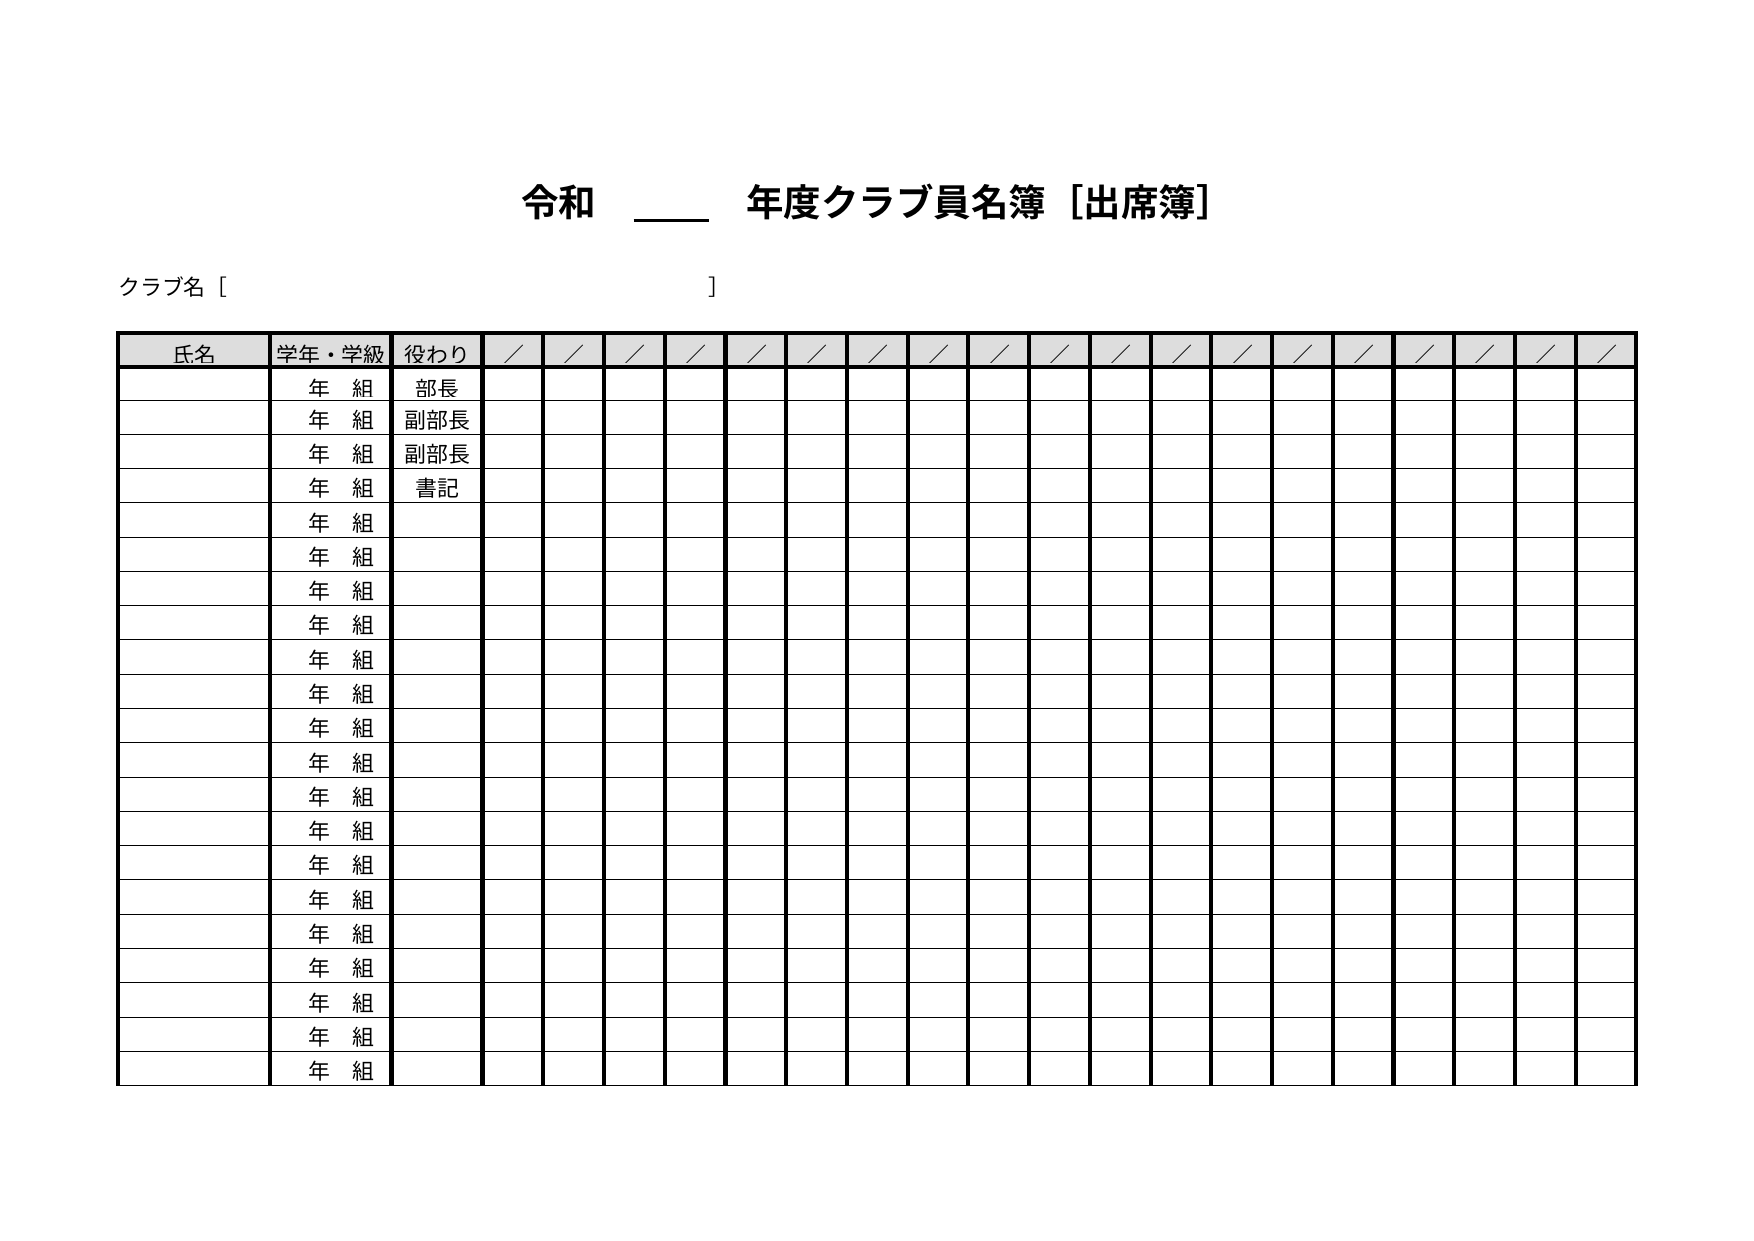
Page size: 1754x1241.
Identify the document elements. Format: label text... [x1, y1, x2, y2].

table_cell [667, 503, 723, 537]
table_cell [1456, 778, 1513, 811]
table_cell [606, 812, 663, 845]
table_cell [728, 675, 784, 708]
table_cell [1396, 812, 1452, 845]
table_cell [1517, 812, 1574, 845]
table_cell [1031, 503, 1088, 537]
table_cell [1335, 949, 1391, 982]
table_cell [910, 606, 966, 639]
table_cell [1031, 1052, 1088, 1085]
table_cell [606, 640, 663, 674]
table_cell [120, 369, 268, 399]
table_cell [970, 778, 1027, 811]
table_cell [728, 743, 784, 776]
table_cell [1213, 369, 1270, 399]
table_cell [1153, 880, 1209, 913]
table_cell 年 組 [272, 915, 389, 948]
table_cell [1092, 1018, 1149, 1051]
table_cell [1213, 401, 1270, 434]
table_cell [1031, 538, 1088, 571]
table_cell [788, 743, 845, 776]
table_cell [394, 709, 480, 742]
table_cell [667, 778, 723, 811]
table_cell [1396, 503, 1452, 537]
table_cell [1153, 435, 1209, 468]
table_cell [1213, 709, 1270, 742]
table_cell [1153, 846, 1209, 879]
table_cell [849, 880, 906, 913]
table_cell [788, 709, 845, 742]
table_cell [545, 915, 602, 948]
table_cell [545, 846, 602, 879]
table_cell [788, 469, 845, 502]
table_cell [1092, 572, 1149, 605]
table_cell 年 組 [272, 846, 389, 879]
table_cell [667, 812, 723, 845]
table_cell [788, 572, 845, 605]
table_cell [1153, 503, 1209, 537]
table_cell [1456, 538, 1513, 571]
table_cell [788, 1052, 845, 1085]
table_cell [1456, 369, 1513, 399]
table_cell [970, 1018, 1027, 1051]
table_cell [1274, 606, 1331, 639]
table_cell [120, 1052, 268, 1085]
table_cell [1092, 435, 1149, 468]
table_cell [1517, 743, 1574, 776]
table_cell [1517, 709, 1574, 742]
table_cell [1456, 572, 1513, 605]
table_cell [1578, 435, 1634, 468]
table_cell [788, 435, 845, 468]
table_cell [485, 983, 541, 1016]
table_cell [394, 572, 480, 605]
table_cell 年 組 [272, 778, 389, 811]
table_cell [1578, 846, 1634, 879]
table_cell [1092, 743, 1149, 776]
table_cell [970, 469, 1027, 502]
table_cell [1092, 812, 1149, 845]
table_cell [1153, 369, 1209, 399]
table_cell [849, 503, 906, 537]
table_cell [1517, 1052, 1574, 1085]
table_cell [120, 880, 268, 913]
table_cell [910, 503, 966, 537]
table_cell [849, 572, 906, 605]
table_cell [1153, 675, 1209, 708]
table_cell [1396, 538, 1452, 571]
table_cell [1456, 606, 1513, 639]
table_cell [1517, 435, 1574, 468]
table_cell [485, 435, 541, 468]
table_cell [545, 435, 602, 468]
table_cell [667, 469, 723, 502]
table_cell 年 組 [272, 401, 389, 434]
table_cell [667, 538, 723, 571]
table_cell [1517, 401, 1574, 434]
table_cell [728, 640, 784, 674]
table_cell [485, 401, 541, 434]
table_cell [545, 469, 602, 502]
table_header ／ [485, 335, 541, 365]
table_cell [1274, 469, 1331, 502]
table_cell [394, 949, 480, 982]
table_cell [1213, 469, 1270, 502]
table_cell [667, 743, 723, 776]
table_cell [485, 640, 541, 674]
table_cell [606, 401, 663, 434]
table_cell [545, 812, 602, 845]
table_header ／ [1578, 335, 1634, 365]
table_header ／ [667, 335, 723, 365]
table_cell [1213, 1018, 1270, 1051]
table_cell [485, 538, 541, 571]
table_cell [1578, 401, 1634, 434]
table_cell [970, 983, 1027, 1016]
table_cell [120, 915, 268, 948]
table_cell [545, 401, 602, 434]
table_cell [1335, 572, 1391, 605]
table_cell [849, 469, 906, 502]
table_cell 年 組 [272, 503, 389, 537]
table_cell [788, 915, 845, 948]
table_cell [120, 846, 268, 879]
table_cell 年 組 [272, 640, 389, 674]
table_cell [788, 1018, 845, 1051]
table_cell [970, 606, 1027, 639]
table_cell [1031, 743, 1088, 776]
table_cell [728, 435, 784, 468]
table_cell [1274, 846, 1331, 879]
table_cell [1456, 401, 1513, 434]
table_cell [849, 1018, 906, 1051]
table_cell [1335, 401, 1391, 434]
text クラブ名［ ］ [118, 269, 1636, 301]
table_cell [1578, 640, 1634, 674]
table_cell [1153, 812, 1209, 845]
table_cell [545, 606, 602, 639]
table_cell [728, 572, 784, 605]
table_cell [1456, 812, 1513, 845]
table_cell [606, 369, 663, 399]
table_cell [1092, 709, 1149, 742]
table_cell [970, 640, 1027, 674]
table_cell [667, 401, 723, 434]
table_cell [1517, 778, 1574, 811]
table_cell [667, 640, 723, 674]
table_cell [1274, 880, 1331, 913]
table_cell [606, 983, 663, 1016]
table_header ／ [1031, 335, 1088, 365]
table_cell [910, 640, 966, 674]
table_cell [1092, 675, 1149, 708]
table_cell [394, 778, 480, 811]
table_cell [1517, 640, 1574, 674]
table_cell [910, 1052, 966, 1085]
table_cell [394, 538, 480, 571]
table_cell [1274, 640, 1331, 674]
table_cell [120, 401, 268, 434]
table_cell [394, 880, 480, 913]
table_cell [1153, 1018, 1209, 1051]
table_header 役わり [394, 335, 480, 365]
table_cell [1031, 572, 1088, 605]
table_cell 年 組 [272, 469, 389, 502]
table_cell [1456, 915, 1513, 948]
table_cell [1335, 1018, 1391, 1051]
table_cell [1396, 949, 1452, 982]
table_cell [1578, 606, 1634, 639]
table_cell [1153, 401, 1209, 434]
table_cell [1213, 606, 1270, 639]
table_cell [1031, 1018, 1088, 1051]
table_cell [1092, 640, 1149, 674]
table_cell [788, 606, 845, 639]
table_cell [728, 880, 784, 913]
table_cell [1517, 606, 1574, 639]
table_cell 年 組 [272, 606, 389, 639]
table_cell [1335, 709, 1391, 742]
table_header ／ [1396, 335, 1452, 365]
table_header ／ [849, 335, 906, 365]
table_cell [545, 1052, 602, 1085]
table_cell [606, 1018, 663, 1051]
table_cell [1456, 435, 1513, 468]
table_cell [1517, 1018, 1574, 1051]
table_cell [394, 606, 480, 639]
table_cell [970, 880, 1027, 913]
table_cell [1213, 880, 1270, 913]
table_cell [910, 709, 966, 742]
table_cell [1578, 538, 1634, 571]
table_cell [667, 435, 723, 468]
table_header ／ [1517, 335, 1574, 365]
table_cell [849, 949, 906, 982]
table_header ／ [910, 335, 966, 365]
table_cell [1092, 538, 1149, 571]
table_cell [1213, 778, 1270, 811]
table_cell 部長 [394, 369, 480, 399]
table_cell [545, 640, 602, 674]
table_cell [1396, 743, 1452, 776]
table_cell [667, 369, 723, 399]
table_cell [606, 846, 663, 879]
table_cell [1153, 606, 1209, 639]
table_cell [606, 949, 663, 982]
table_cell 年 組 [272, 709, 389, 742]
table_cell [728, 778, 784, 811]
table_cell [1031, 469, 1088, 502]
table_cell [1213, 812, 1270, 845]
table_cell [1213, 572, 1270, 605]
table_cell [545, 503, 602, 537]
table_cell [1092, 606, 1149, 639]
table_cell [1578, 1052, 1634, 1085]
table_cell [1274, 675, 1331, 708]
table_cell [1396, 880, 1452, 913]
table_cell [1031, 675, 1088, 708]
table_cell [970, 1052, 1027, 1085]
table_cell [1517, 572, 1574, 605]
table_cell [1578, 983, 1634, 1016]
table_cell [606, 778, 663, 811]
table_cell [1092, 369, 1149, 399]
table_cell [1517, 369, 1574, 399]
table_cell [1335, 880, 1391, 913]
table_cell 年 組 [272, 435, 389, 468]
table_cell 書記 [394, 469, 480, 502]
table_cell [728, 915, 784, 948]
table_cell [849, 915, 906, 948]
table_cell [394, 675, 480, 708]
table_cell [394, 1018, 480, 1051]
table_cell 年 組 [272, 743, 389, 776]
table_cell [1578, 469, 1634, 502]
table_cell [485, 812, 541, 845]
table_cell [1517, 503, 1574, 537]
table_cell [1578, 915, 1634, 948]
table_cell [788, 369, 845, 399]
table_cell [545, 880, 602, 913]
table_cell 年 組 [272, 572, 389, 605]
table_header 氏名 [120, 335, 268, 365]
table_cell 副部長 [394, 401, 480, 434]
table_cell [1335, 983, 1391, 1016]
table_cell [1396, 606, 1452, 639]
table_cell [1031, 915, 1088, 948]
table_cell [1396, 435, 1452, 468]
table_cell [849, 812, 906, 845]
table_cell [970, 949, 1027, 982]
table_cell [970, 401, 1027, 434]
table_cell [788, 503, 845, 537]
table_cell [1578, 572, 1634, 605]
table_cell [1274, 812, 1331, 845]
table_cell [1456, 640, 1513, 674]
table_cell [1092, 880, 1149, 913]
table_cell [849, 369, 906, 399]
table_header ／ [970, 335, 1027, 365]
table_cell [120, 640, 268, 674]
table_cell [1274, 743, 1331, 776]
table_cell [606, 503, 663, 537]
table_cell [910, 435, 966, 468]
table_cell [849, 1052, 906, 1085]
table_cell [545, 572, 602, 605]
table_cell [120, 606, 268, 639]
table_cell [667, 983, 723, 1016]
table_cell [788, 846, 845, 879]
table_cell 副部長 [394, 435, 480, 468]
table_cell [1153, 778, 1209, 811]
table_cell [849, 401, 906, 434]
table_cell [1517, 915, 1574, 948]
table_cell [1578, 743, 1634, 776]
table_cell [1456, 709, 1513, 742]
table_cell [1153, 709, 1209, 742]
table_cell [728, 812, 784, 845]
table_cell [485, 1052, 541, 1085]
table_cell [120, 469, 268, 502]
table_cell [788, 880, 845, 913]
table_cell [1153, 1052, 1209, 1085]
table_cell [394, 983, 480, 1016]
table_cell [1335, 1052, 1391, 1085]
table_cell [1517, 675, 1574, 708]
table_cell [1274, 369, 1331, 399]
table_cell [1153, 915, 1209, 948]
table_cell [1335, 675, 1391, 708]
table_cell 年 組 [272, 538, 389, 571]
table_cell [1213, 640, 1270, 674]
table_cell [545, 369, 602, 399]
table_cell [1578, 675, 1634, 708]
table_cell [1092, 469, 1149, 502]
table_cell [545, 778, 602, 811]
table_cell [120, 983, 268, 1016]
table_cell [120, 709, 268, 742]
table_cell 年 組 [272, 369, 389, 399]
table_cell [1456, 1018, 1513, 1051]
table_cell [120, 538, 268, 571]
table_cell [1335, 778, 1391, 811]
table_cell [1396, 846, 1452, 879]
table_cell [120, 778, 268, 811]
table_header ／ [728, 335, 784, 365]
table_cell 年 組 [272, 880, 389, 913]
table_cell [1396, 1018, 1452, 1051]
table_cell [1274, 915, 1331, 948]
table_cell [728, 503, 784, 537]
table_cell [545, 675, 602, 708]
table_cell [545, 983, 602, 1016]
table_cell [970, 709, 1027, 742]
table_cell [1274, 538, 1331, 571]
table_cell [1274, 778, 1331, 811]
table_cell [1274, 709, 1331, 742]
table_cell [970, 538, 1027, 571]
table_cell [910, 949, 966, 982]
table_cell [606, 435, 663, 468]
table_cell [1396, 640, 1452, 674]
table_cell [394, 812, 480, 845]
table_cell [849, 743, 906, 776]
table_cell [849, 778, 906, 811]
table_cell [1578, 949, 1634, 982]
table_cell [1456, 983, 1513, 1016]
table_cell [1213, 538, 1270, 571]
table_cell [728, 709, 784, 742]
table_cell [1092, 949, 1149, 982]
table_cell [1213, 983, 1270, 1016]
table_cell [394, 503, 480, 537]
table_cell [606, 880, 663, 913]
table_cell [788, 675, 845, 708]
table_cell 年 組 [272, 1018, 389, 1051]
table_cell [970, 572, 1027, 605]
table_cell [606, 572, 663, 605]
table_cell [545, 743, 602, 776]
table_cell [788, 949, 845, 982]
table_cell 年 組 [272, 812, 389, 845]
table_cell [1578, 812, 1634, 845]
table_cell [120, 743, 268, 776]
table_cell [1031, 640, 1088, 674]
table_header ／ [1456, 335, 1513, 365]
table_cell [1335, 846, 1391, 879]
table_cell [849, 606, 906, 639]
table_cell [485, 915, 541, 948]
table_cell [1335, 743, 1391, 776]
table_cell [667, 949, 723, 982]
table_cell [606, 469, 663, 502]
table_cell [1517, 538, 1574, 571]
table_cell [728, 1052, 784, 1085]
table_cell [667, 915, 723, 948]
table_cell [394, 743, 480, 776]
table_cell [667, 846, 723, 879]
table_cell [1396, 572, 1452, 605]
table_cell [667, 709, 723, 742]
table_header ／ [1335, 335, 1391, 365]
table_header ／ [1274, 335, 1331, 365]
table_cell [910, 401, 966, 434]
table_cell [1456, 846, 1513, 879]
table_cell [728, 469, 784, 502]
table_cell [1274, 401, 1331, 434]
table_cell [1092, 983, 1149, 1016]
table_cell [728, 401, 784, 434]
table_cell [910, 846, 966, 879]
table_cell 年 組 [272, 1052, 389, 1085]
table_cell [606, 1052, 663, 1085]
table_cell [910, 915, 966, 948]
table_cell [970, 812, 1027, 845]
table_cell [1396, 401, 1452, 434]
table_cell [1335, 812, 1391, 845]
table_cell [1092, 503, 1149, 537]
table_cell [1274, 983, 1331, 1016]
table_header ／ [606, 335, 663, 365]
table_cell [667, 675, 723, 708]
table_cell [728, 1018, 784, 1051]
table_cell [545, 709, 602, 742]
table_cell [485, 369, 541, 399]
table_cell [728, 983, 784, 1016]
table_cell [1456, 675, 1513, 708]
table_cell [849, 640, 906, 674]
table_cell [1396, 778, 1452, 811]
table_cell [1031, 709, 1088, 742]
table_cell [1213, 743, 1270, 776]
table_cell [1213, 435, 1270, 468]
table_cell [1396, 915, 1452, 948]
table_cell [1578, 1018, 1634, 1051]
table_cell [1517, 949, 1574, 982]
table_cell [1517, 846, 1574, 879]
table_header 学年・学級 [272, 335, 389, 365]
table_cell [1092, 778, 1149, 811]
table_cell [910, 1018, 966, 1051]
table_cell [1153, 469, 1209, 502]
table_cell [849, 538, 906, 571]
table_cell [1153, 640, 1209, 674]
table_header ／ [1213, 335, 1270, 365]
table_cell [485, 709, 541, 742]
table_cell [788, 778, 845, 811]
table_cell [1517, 880, 1574, 913]
table_cell [1274, 572, 1331, 605]
table_cell [1578, 880, 1634, 913]
table_cell [667, 1018, 723, 1051]
table_cell [485, 469, 541, 502]
table_cell [1031, 983, 1088, 1016]
table_cell [1274, 435, 1331, 468]
table_cell [910, 469, 966, 502]
table_cell [606, 743, 663, 776]
table_cell [788, 401, 845, 434]
table_cell [1153, 572, 1209, 605]
table_cell [910, 743, 966, 776]
table_cell [485, 778, 541, 811]
table_cell [120, 435, 268, 468]
table_cell [910, 369, 966, 399]
table_cell [606, 915, 663, 948]
table_cell [728, 369, 784, 399]
table_cell [120, 1018, 268, 1051]
table_cell [1213, 915, 1270, 948]
table_cell [545, 949, 602, 982]
table_cell [1274, 503, 1331, 537]
table_cell [667, 572, 723, 605]
table_cell [728, 606, 784, 639]
table_cell [1456, 949, 1513, 982]
table_cell [788, 538, 845, 571]
table_cell [1153, 743, 1209, 776]
table_cell [970, 503, 1027, 537]
table_cell [910, 778, 966, 811]
table_cell [1396, 675, 1452, 708]
table_cell [1517, 469, 1574, 502]
table_cell [667, 606, 723, 639]
table_cell [1031, 880, 1088, 913]
table_cell [849, 435, 906, 468]
table_cell [1578, 709, 1634, 742]
table_cell [910, 538, 966, 571]
table_cell [970, 369, 1027, 399]
table_cell [1335, 915, 1391, 948]
table_cell [1092, 915, 1149, 948]
table_cell [970, 846, 1027, 879]
table_cell [1213, 949, 1270, 982]
table_cell [1213, 846, 1270, 879]
table_cell [1213, 503, 1270, 537]
table_cell [1031, 778, 1088, 811]
table_cell [667, 880, 723, 913]
table_header ／ [788, 335, 845, 365]
table_cell [1031, 401, 1088, 434]
table_cell [910, 675, 966, 708]
table_cell [970, 743, 1027, 776]
table_cell [849, 983, 906, 1016]
table_cell [849, 675, 906, 708]
table_cell [1092, 1052, 1149, 1085]
table_cell [1396, 369, 1452, 399]
title 令和 年度クラブ員名簿［出席簿］ [118, 173, 1636, 227]
table_cell [1396, 1052, 1452, 1085]
table_cell [910, 880, 966, 913]
table_cell [970, 675, 1027, 708]
table_cell 年 組 [272, 983, 389, 1016]
table_cell [1213, 1052, 1270, 1085]
table_cell [910, 812, 966, 845]
table_cell [1031, 435, 1088, 468]
table_cell [1396, 469, 1452, 502]
table_cell [606, 606, 663, 639]
table_header ／ [1153, 335, 1209, 365]
table_cell [606, 675, 663, 708]
table_cell [1274, 1018, 1331, 1051]
table_cell [485, 503, 541, 537]
table_cell [394, 915, 480, 948]
table_cell [1031, 606, 1088, 639]
table_header ／ [1092, 335, 1149, 365]
table_cell [1031, 949, 1088, 982]
table_cell [485, 606, 541, 639]
table_cell [1578, 778, 1634, 811]
table_cell [485, 675, 541, 708]
table_cell [970, 435, 1027, 468]
table_cell [1396, 983, 1452, 1016]
table_cell [1335, 606, 1391, 639]
table_cell [1335, 538, 1391, 571]
table_cell [394, 846, 480, 879]
table_cell [910, 572, 966, 605]
table_cell [545, 1018, 602, 1051]
table_cell [1092, 401, 1149, 434]
table_cell [485, 743, 541, 776]
table_cell [1031, 812, 1088, 845]
table_cell [606, 709, 663, 742]
table_cell [788, 983, 845, 1016]
table_cell [1153, 538, 1209, 571]
table_cell [545, 538, 602, 571]
table_cell [1335, 503, 1391, 537]
table_cell [1213, 675, 1270, 708]
table_cell [485, 846, 541, 879]
table_cell [120, 572, 268, 605]
table_cell [1578, 369, 1634, 399]
table_cell [485, 1018, 541, 1051]
table_cell [1274, 1052, 1331, 1085]
table_cell [849, 846, 906, 879]
table_cell [485, 880, 541, 913]
table_cell 年 組 [272, 949, 389, 982]
table_cell [1153, 949, 1209, 982]
table_cell [1153, 983, 1209, 1016]
table_cell [1031, 369, 1088, 399]
table_cell 年 組 [272, 675, 389, 708]
table_cell [728, 846, 784, 879]
table_cell [1456, 1052, 1513, 1085]
table_cell [1092, 846, 1149, 879]
table_cell [120, 503, 268, 537]
table_cell [1456, 880, 1513, 913]
table_cell [1274, 949, 1331, 982]
table_cell [1335, 640, 1391, 674]
table_cell [1517, 983, 1574, 1016]
table_cell [970, 915, 1027, 948]
table_cell [1335, 369, 1391, 399]
table_cell [1456, 743, 1513, 776]
table_cell [120, 675, 268, 708]
table_cell [849, 709, 906, 742]
table_cell [667, 1052, 723, 1085]
table_cell [120, 949, 268, 982]
table_cell [485, 572, 541, 605]
table_cell [1335, 435, 1391, 468]
table_cell [728, 538, 784, 571]
table_cell [1578, 503, 1634, 537]
table_cell [394, 640, 480, 674]
table_cell [394, 1052, 480, 1085]
table_cell [1456, 503, 1513, 537]
table_cell [1396, 709, 1452, 742]
table_cell [120, 812, 268, 845]
table_cell [485, 949, 541, 982]
table_cell [910, 983, 966, 1016]
table_cell [1031, 846, 1088, 879]
table_cell [788, 640, 845, 674]
table_cell [606, 538, 663, 571]
table_cell [1335, 469, 1391, 502]
table_cell [1456, 469, 1513, 502]
table_cell [728, 949, 784, 982]
table_header ／ [545, 335, 602, 365]
table_cell [788, 812, 845, 845]
